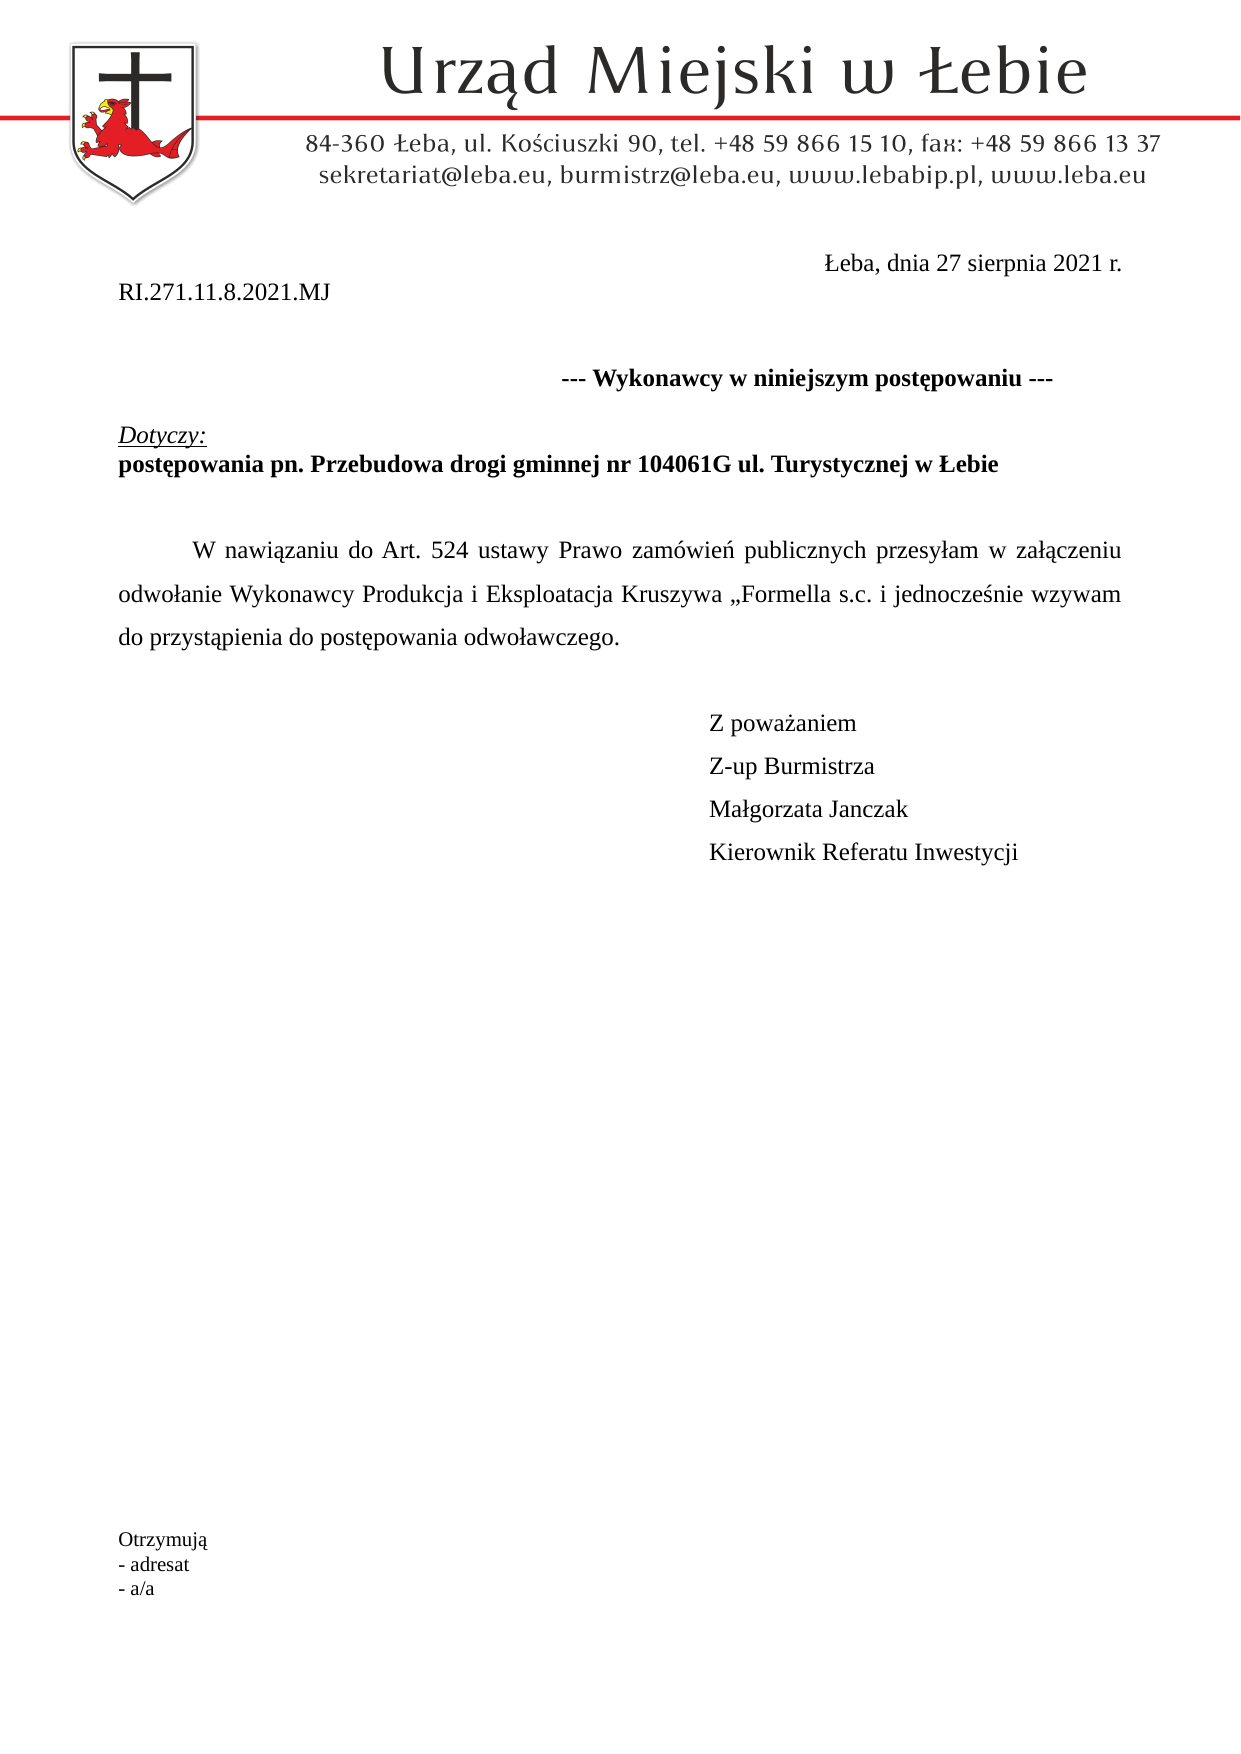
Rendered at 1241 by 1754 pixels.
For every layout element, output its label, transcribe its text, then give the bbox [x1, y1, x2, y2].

text postępowania pn. Przebudowa drogi gminnej nr 104061G ul. Turystycznej w Łebie [118, 449, 1122, 478]
text Dotyczy: [118, 421, 1122, 449]
text Kierownik Referatu Inwestycji [118, 837, 1122, 866]
text - adresat [118, 1551, 1122, 1576]
text - a/a [118, 1576, 1122, 1599]
text Otrzymują [118, 1527, 1122, 1551]
text --- Wykonawcy w niniejszym postępowaniu --- [118, 363, 1122, 392]
text W nawiązaniu do Art. 524 ustawy Prawo zamówień publicznych przesyłam w załączeniu odwołanie Wykonawcy Produkcja i Eksploatacja Kruszywa „Formella s.c. i jednocześnie wzywam do przystąpienia do postępowania odwoławczego. [118, 536, 1122, 651]
text Z-up Burmistrza [118, 751, 1122, 780]
text Z poważaniem [118, 708, 1122, 737]
text RI.271.11.8.2021.MJ [118, 277, 1122, 306]
text Łeba, dnia 27 sierpnia 2021 r. [118, 248, 1122, 277]
picture [0, 41, 1241, 208]
text Małgorzata Janczak [118, 794, 1122, 823]
